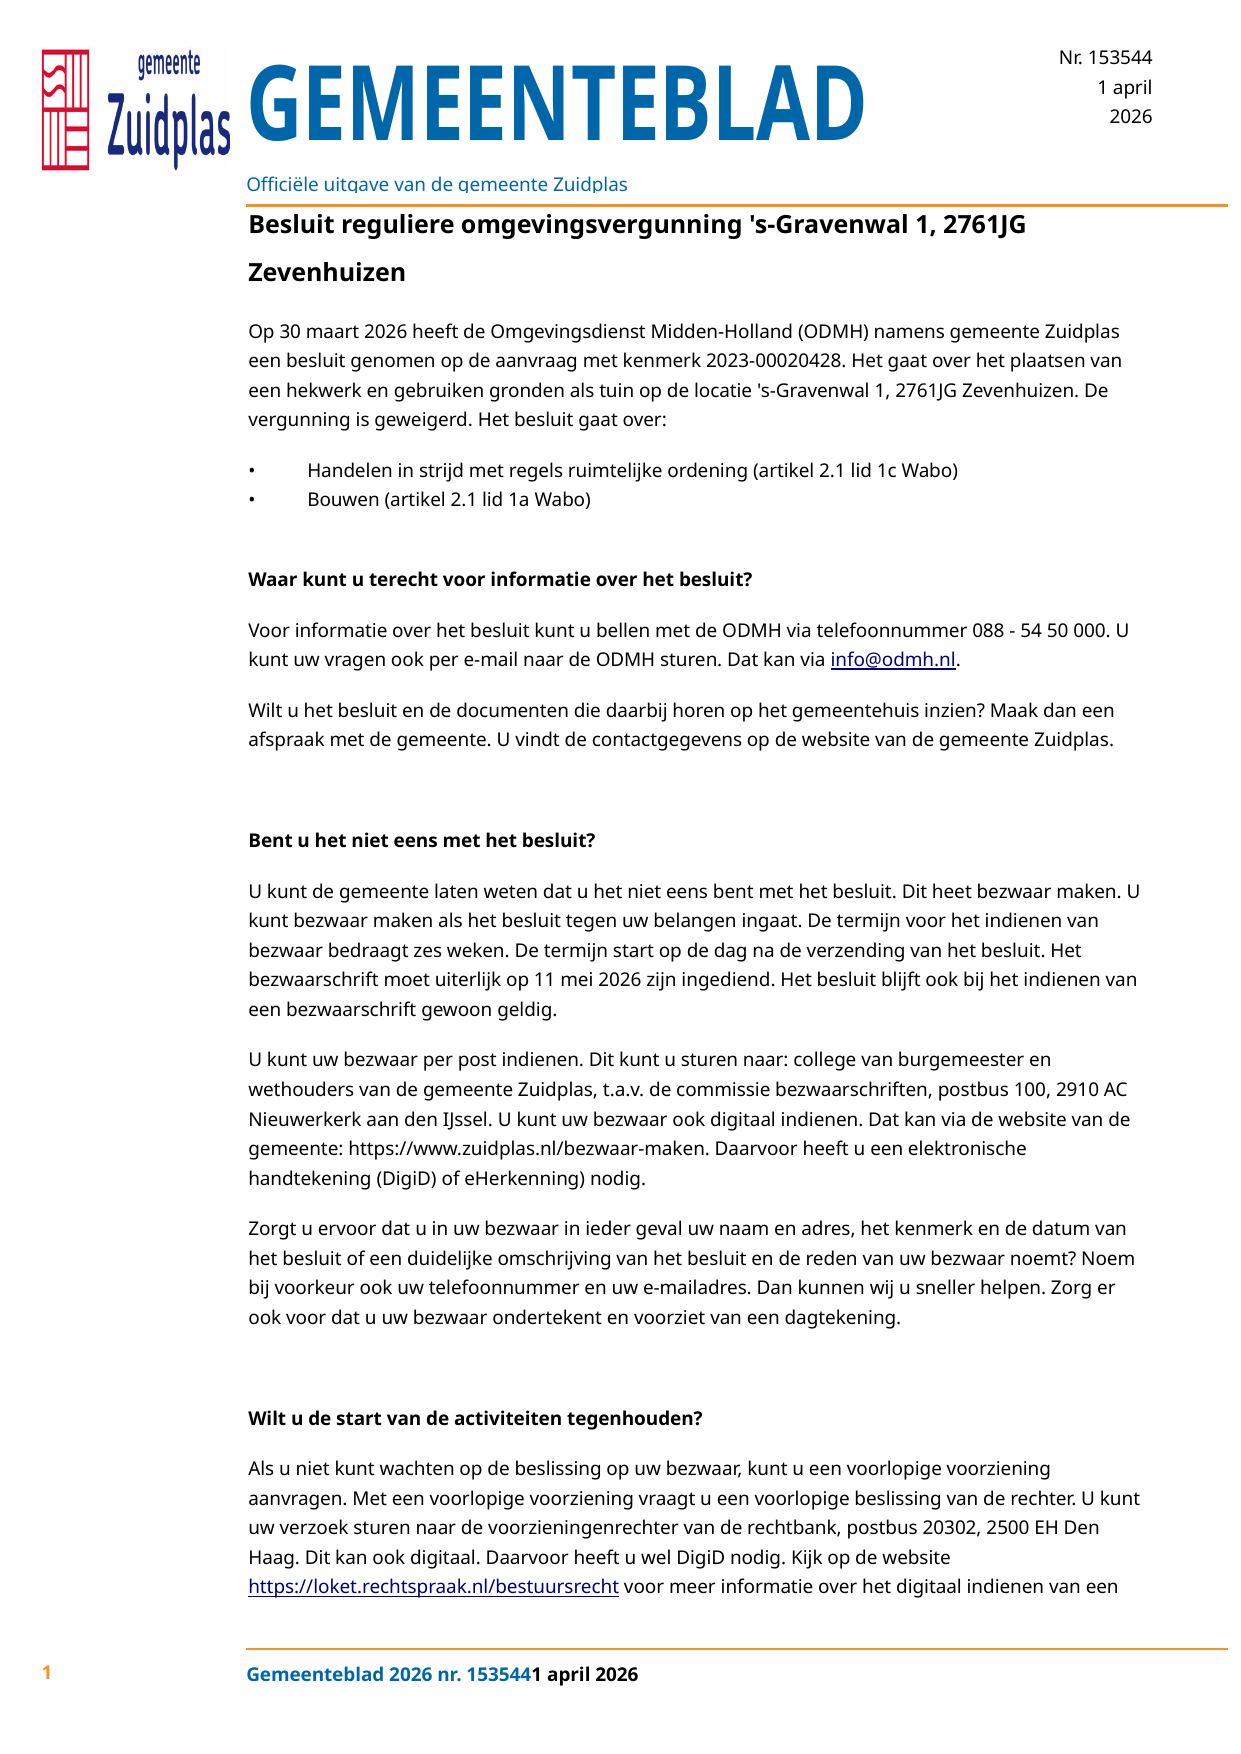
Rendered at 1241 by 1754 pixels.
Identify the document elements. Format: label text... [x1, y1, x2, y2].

text Als u niet kunt wachten op de beslissing op uw bezwaar, kunt u een voorlopige voorziening aanvragen. Met een voorlopige voorziening vraagt u een voorlopige beslissing van de rechter. U kunt uw verzoek sturen naar de voorzieningenrechter van de rechtbank, postbus 20302, 2500 EH Den Haag. Dit kan ook digitaal. Daarvoor heeft u wel DigiD nodig. Kijk op de website https://loket.rechtspraak.nl/bestuursrecht voor meer informatie over het digitaal indienen van een [248, 1455, 1152, 1599]
text Waar kunt u terecht voor informatie over het besluit? [248, 567, 1152, 592]
text Besluit reguliere omgevingsvergunning 's-Gravenwal 1, 2761JG Zevenhuizen [248, 207, 1152, 288]
text Op 30 maart 2026 heeft de Omgevingsdienst Midden-Holland (ODMH) namens gemeente Zuidplas een besluit genomen op de aanvraag met kenmerk 2023-00020428. Het gaat over het plaatsen van een hekwerk en gebruiken gronden als tuin op de locatie 's-Gravenwal 1, 2761JG Zevenhuizen. De vergunning is geweigerd. Het besluit gaat over: [248, 318, 1152, 432]
text Bent u het niet eens met het besluit? [248, 827, 1152, 853]
text Wilt u het besluit en de documenten die daarbij horen op het gemeentehuis inzien? Maak dan een afspraak met de gemeente. U vindt de contactgegevens op de website van de gemeente Zuidplas. [248, 697, 1152, 752]
text U kunt uw bezwaar per post indienen. Dit kunt u sturen naar: college van burgemeester en wethouders van de gemeente Zuidplas, t.a.v. de commissie bezwaarschriften, postbus 100, 2910 AC Nieuwerkerk aan den IJssel. U kunt uw bezwaar ook digitaal indienen. Dat kan via de website van de gemeente: https://www.zuidplas.nl/bezwaar-maken. Daarvoor heeft u een elektronische handtekening (DigiD) of eHerkenning) nodig. [248, 1047, 1152, 1191]
text Wilt u de start van de activiteiten tegenhouden? [248, 1405, 1152, 1431]
text Voor informatie over het besluit kunt u bellen met de ODMH via telefoonnummer 088 - 54 50 000. U kunt uw vragen ook per e-mail naar de ODMH sturen. Dat kan via info@odmh.nl. [248, 617, 1152, 672]
list Bouwen (artikel 2.1 lid 1a Wabo) [248, 487, 1152, 512]
picture [41, 47, 231, 172]
text Zorgt u ervoor dat u in uw bezwaar in ieder geval uw naam en adres, het kenmerk en de datum van het besluit of een duidelijke omschrijving van het besluit en de reden van uw bezwaar noemt? Noem bij voorkeur ook uw telefoonnummer en uw e-mailadres. Dan kunnen wij u sneller helpen. Zorg er ook voor dat u uw bezwaar ondertekent en voorziet van een dagtekening. [248, 1215, 1152, 1330]
list Handelen in strijd met regels ruimtelijke ordening (artikel 2.1 lid 1c Wabo) [248, 457, 1152, 483]
text U kunt de gemeente laten weten dat u het niet eens bent met het besluit. Dit heet bezwaar maken. U kunt bezwaar maken als het besluit tegen uw belangen ingaat. De termijn voor het indienen van bezwaar bedraagt zes weken. De termijn start op de dag na de verzending van het besluit. Het bezwaarschrift moet uiterlijk op 11 mei 2026 zijn ingediend. Het besluit blijft ook bij het indienen van een bezwaarschrift gewoon geldig. [248, 878, 1152, 1022]
